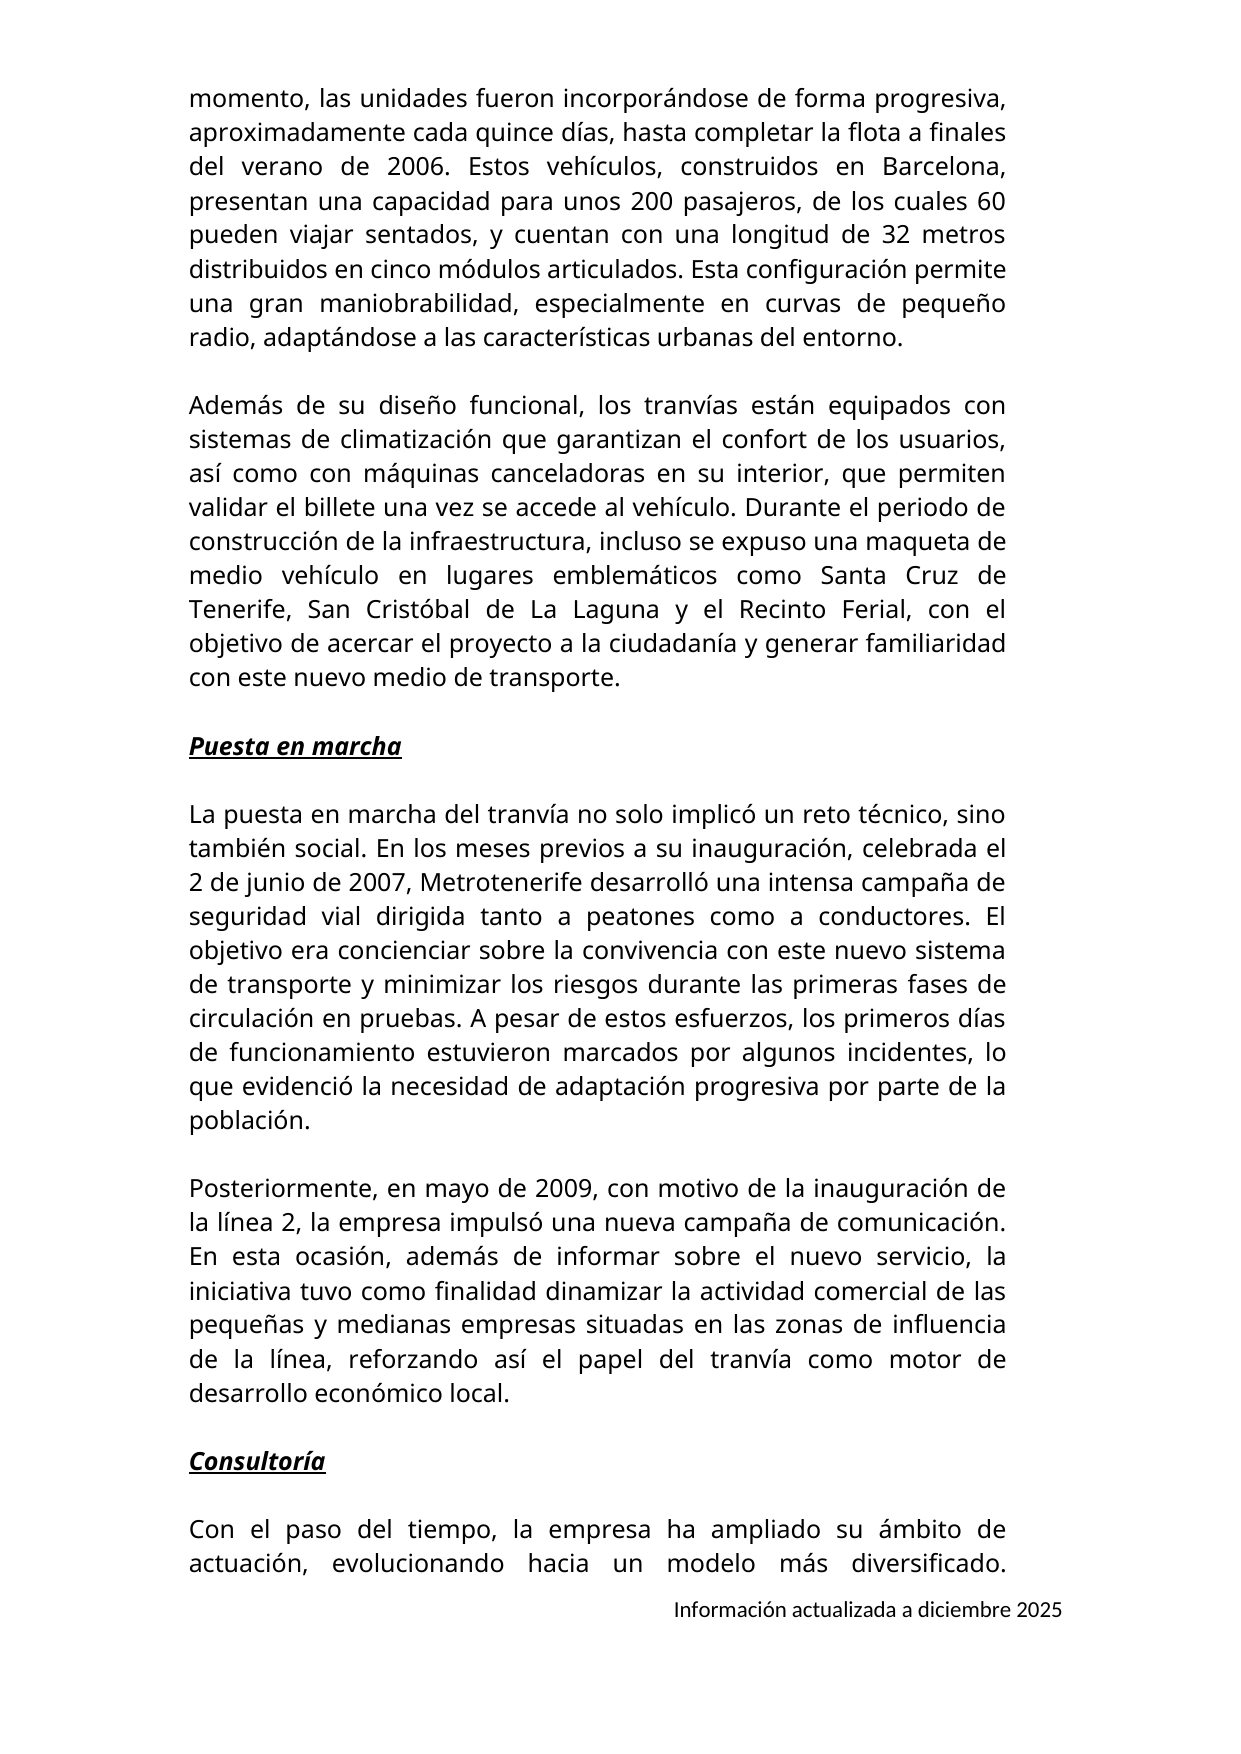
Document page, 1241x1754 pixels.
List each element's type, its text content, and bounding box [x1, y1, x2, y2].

table_cell Antecedentes Metropolitano de Tenerife, conocido como Metrotenerife, surge el 22 de enero de 2001 como una iniciativa ambiciosa destinada a transformar la movilidad en la isla de Tenerife. Desde su constitución como Sociedad Anónima, la empresa ha estado estrechamente vinculada al desarrollo público de la isla, pasando a ser en 2017 propiedad íntegra del Cabildo de Tenerife tras la adquisición total de su capital social. Este hecho consolidó su carácter público y reforzó su misión de servicio a la ciudadanía, orientada a ofrecer soluciones de transporte modernas, eficientes y sostenibles. En sus orígenes, Metrotenerife nace con el propósito de implantar un sistema de transporte alternativo basado en infraestructuras ferroviarias, una apuesta innovadora en el contexto insular. Para ello, la empresa se centró inicialmente en la elaboración de estudios técnicos, económicos y medioambientales que permitieran diseñar una red ferroviaria eficaz, capaz de responder a las necesidades reales de la población. Este proceso se llevó a cabo respetando el marco legislativo y normativo vigente en la Comunidad Autónoma de Canarias, así como en el ámbito nacional y europeo, lo que garantizó desde el inicio un desarrollo coherente y sostenible. Superada la fase de planificación, Metrotenerife dio paso a la ejecución de sus proyectos, impulsando la construcción y puesta en funcionamiento de las primeras líneas de tranvía en la isla. Estas infraestructuras no solo supusieron una mejora significativa en la movilidad urbana, sino que también contribuyeron a aliviar la congestión del tráfico, uno de los principales retos de Tenerife. De este modo, el tranvía se consolidó como una alternativa eficiente y accesible, capaz de facilitar los desplazamientos diarios tanto de residentes como de visitantes, mejorando la conectividad entre distintos núcleos urbanos. Flota Un elemento fundamental en la materialización de este sistema de transporte ha sido su flota. Metrotenerife cuenta con 26 unidades del modelo Citadis, fabricadas por la multinacional Alstom. La llegada del primer tranvía a la isla, a finales de noviembre de 2005, marcó un hito simbólico en el desarrollo del proyecto. A partir de ese momento, las unidades fueron incorporándose de forma progresiva, aproximadamente cada quince días, hasta completar la flota a finales del verano de 2006. Estos vehículos, construidos en Barcelona, presentan una capacidad para unos 200 pasajeros, de los cuales 60 pueden viajar sentados, y cuentan con una longitud de 32 metros distribuidos en cinco módulos articulados. Esta configuración permite una gran maniobrabilidad, especialmente en curvas de pequeño radio, adaptándose a las características urbanas del entorno. Además de su diseño funcional, los tranvías están equipados con sistemas de climatización que garantizan el confort de los usuarios, así como con máquinas canceladoras en su interior, que permiten validar el billete una vez se accede al vehículo. Durante el periodo de construcción de la infraestructura, incluso se expuso una maqueta de medio vehículo en lugares emblemáticos como Santa Cruz de Tenerife, San Cristóbal de La Laguna y el Recinto Ferial, con el objetivo de acercar el proyecto a la ciudadanía y generar familiaridad con este nuevo medio de transporte. Puesta en marcha La puesta en marcha del tranvía no solo implicó un reto técnico, sino también social. En los meses previos a su inauguración, celebrada el 2 de junio de 2007, Metrotenerife desarrolló una intensa campaña de seguridad vial dirigida tanto a peatones como a conductores. El objetivo era concienciar sobre la convivencia con este nuevo sistema de transporte y minimizar los riesgos durante las primeras fases de circulación en pruebas. A pesar de estos esfuerzos, los primeros días de funcionamiento estuvieron marcados por algunos incidentes, lo que evidenció la necesidad de adaptación progresiva por parte de la población. Posteriormente, en mayo de 2009, con motivo de la inauguración de la línea 2, la empresa impulsó una nueva campaña de comunicación. En esta ocasión, además de informar sobre el nuevo servicio, la iniciativa tuvo como finalidad dinamizar la actividad comercial de las pequeñas y medianas empresas situadas en las zonas de influencia de la línea, reforzando así el papel del tranvía como motor de desarrollo económico local. Consultoría Con el paso del tiempo, la empresa ha ampliado su ámbito de actuación, evolucionando hacia un modelo más diversificado. Además de la gestión del servicio de transporte, Metrotenerife ha desarrollado una importante actividad en el ámbito de la consultoría y los servicios de operación y mantenimiento (O&M) en infraestructuras ferroviarias. Esta expansión ha permitido a la entidad posicionarse no solo como operador, sino también como proveedor de conocimiento y soluciones técnicas, tanto a nivel nacional como internacional. Uno de los rasgos más destacados de Metrotenerife es su firme compromiso con la innovación, la calidad y la mejora continua. La empresa forma parte de relevantes organizaciones del sector del transporte y la construcción, participando activamente en foros donde se comparten experiencias y se desarrollan nuevas estrategias. Esta implicación le permite mantenerse a la vanguardia de las tendencias del sector, especialmente en ámbitos como la seguridad, la accesibilidad y la sostenibilidad. El reconocimiento a su labor no se limita al ámbito técnico, sino que también se refleja en la amplia lista de premios y distinciones que ha recibido a lo largo de su trayectoria. Estos galardones destacan aspectos tan diversos como la innovación tecnológica, la sostenibilidad, la accesibilidad o la excelencia en la gestión de proyectos. Iniciativas como el proyecto Heimdal o la implementación de soluciones innovadoras en infraestructuras ferroviarias han sido especialmente valoradas en el panorama internacional, consolidando la imagen de Metrotenerife como una organización dinámica y comprometida con el progreso. En el plano económico y financiero, la empresa presenta una situación sólida y estable. La agencia de calificación crediticia Standard & Poor’s ha otorgado a Metrotenerife una calificación de “A” a largo plazo y “A-1” a corto plazo, con perspectiva estable, situándola al mismo nivel que el Reino de España. Este respaldo evidencia la confianza en la gestión financiera de la entidad, caracterizada por políticas prudentes en materia de deuda y liquidez, así como por una planificación orientada a la sostenibilidad a largo plazo. La agencia de calificación de crédito Standard & Poor’s (S&P) sigue manteniendo esa calificación crediticia de Metropolitano de Tenerife, S.A. (Metrotenerife) con la nota “A” para el largo plazo y “A-1” para el corto plazo y perspectiva estable, igualando al rating del Reino de España. La agencia considera que las prudentes políticas financieras de gestión de la deuda y la liquidez han reforzado la posición financiera y de tesorería a largo plazo de Metrotenerife. Además, uno de los elementos clave que subrayan los informes de esta agencia es la capacidad de innovación constante de Metrotenerife. La empresa no solo ha sabido adaptarse a los cambios del sector, sino que ha sido capaz de anticiparse a ellos, desarrollando aplicaciones y sistemas propios que incluso han sido adoptados por otras compañías del ámbito ferroviario. Este enfoque innovador refuerza su papel como referente dentro del sector y demuestra su compromiso con la mejora continua. En definitiva, Metrotenerife representa mucho más que un operador de transporte. Es un ejemplo de cómo la planificación estratégica, la innovación y el compromiso con la sociedad pueden converger para dar lugar a un modelo de movilidad moderno, eficiente y sostenible. Su evolución a lo largo de los años refleja una trayectoria marcada por la excelencia, la adaptación constante y la cercanía con la ciudadanía, consolidándola como una entidad clave en el desarrollo de Tenerife y un referente en el ámbito del transporte ferroviario ligero. Metrotenerife es miembro de: Unión Internacional de Transporte Público (UITP) Representante español en el comité de Metros Ligeros de la Asociación Internacional de Transporte Público (UITP) Asociación Latinoamericana de Metros y Subterráneos (ALAMYS) Asociación de empresas gestoras de los transportes urbanos colectivos (ATUC) Participante activo del European Cooperation in Science and Technology (COST) en términos de seguridad de sistemas tranviarios. BuildingSMART Spanish Chapter, asociación Formada por todos los agentes del sector de la construcción. Certificaciones y distinciones En este sentido, Metrotenerife ha obtenido diversas certificaciones que avalan la excelencia de su gestión. Entre ellas destaca la Certificación de Accesibilidad Universal otorgada por AENOR, que la convierte en el primer y único operador de transporte en España en alcanzar este reconocimiento. A ello se suman certificaciones internacionales en calidad, gestión ambiental y seguridad laboral, así como el cumplimiento del Esquema Nacional de Seguridad, lo que demuestra un enfoque integral en la gestión de sus servicios. La empresa cuenta con los siguientes certificados: Certificación de Accesibilidad Universal AENOR: Metrotenerife es el primer y único operador de transporte en España que cuenta con esta certificación. Garantía de calidad (ISO 9001) Salud y seguridad en el trabajo (OHSAS 18001) Gestión ambiental (ISO 14001) Esquema Nacional de Seguridad (RD 03/2010 ENS) Además, Metrotenerife ha recibido los siguientes premios y distinciones: Metrotenerife ha obtenido el sello empresa solidaria 2025. Reconocimiento al Tranvía de Tenerife de la Comisión Europea a la Accesibilidad, en el Premio “Ciudad Accesible 2024”, otorgado a la Ciudad de La Laguna. Finalista de los Premios Atlántico Hoy a las Mejores Iniciativas Empresariales en la categoría de Transporte 2024 Reconocimiento al proyecto Heimdal en la categoría “Most Improved System”, Global Light rail Awards - 2022 (Mainspring) Primer Premio al proyecto Heimdal, en la categoría de “Project under €50m”, Global Light Rail Awards – 2023 (Mainspring) Reconocimiento como una de las mejoras iniciativas en sostenibilidad y medioambiente a la Emisión de Bonos Verdes, Global Light rail Awards - 2022 (Mainspring) `Coup de Coeur del Jurado´ de los Premios Innovación, a la Chaqueta carril, ERCI Innovation Awards - 2022 Primer premio “Innovación del Año” a la Chaqueta extraíble de carril, en categoría de infraestructuras, Global Light rail Awards (TAUT) 2021 Segundo Premio al proyecto de infraestructuras, Línea 1 del tranvía de Tenerife, Bulding Back Better (UNECE) 2021 Best environmental and Sustainability Initiative – Global Light Rail Awards 2018 Highly Commended Vision of the year – Global Light Rail Awards 2018 Highly Commended Project of the Year – Smart Rail Awards 2018 Finalista en Zero Project Award 2018 Premio Fundacom al “6º Campeonato Europeo de Conductores de Tranvía” en la categoría de mejor `Evento Externo de hasta 1.000 personas’ 2018 Finalistas en los Premios Dircom Ramón del Corral al “6º Campeonato Europeo de Conductores de Tranvía” en la categoría de mejor `Evento Externo de hasta 1.000 personas’ 2018 Highly Commended Significant Safety Initiative – Global Light Rail Awards 2017 Finalista en XV Premio Innovación Tecnológica Fundación Talgo 2015 Finalista en III edición Telefonica Ability Awards 2014 Premio Nacional Cermi.es 2014 Premio a las mejores prácticas Gobierno de Canarias 2012 Premio Alberto Guanche 2011 Premio Bastón Blanco ONCE Canarias 2011 Premio Arquitectura Accesible 2007 Sede y ubicación La sede y ubicación de Metropolitano de Tenerife se encuentra en el edificio de Talleres y Cocheras en la Carretera General La Cuesta-Taco 124 de San Cristóbal de La Laguna. Capital social Como ya se ha señalado, desde 2017 el Cabildo Insular de Tenerife tiene la propiedad integra de la entidad, con un 100 % del capital social. [177, 75, 1063, 1586]
